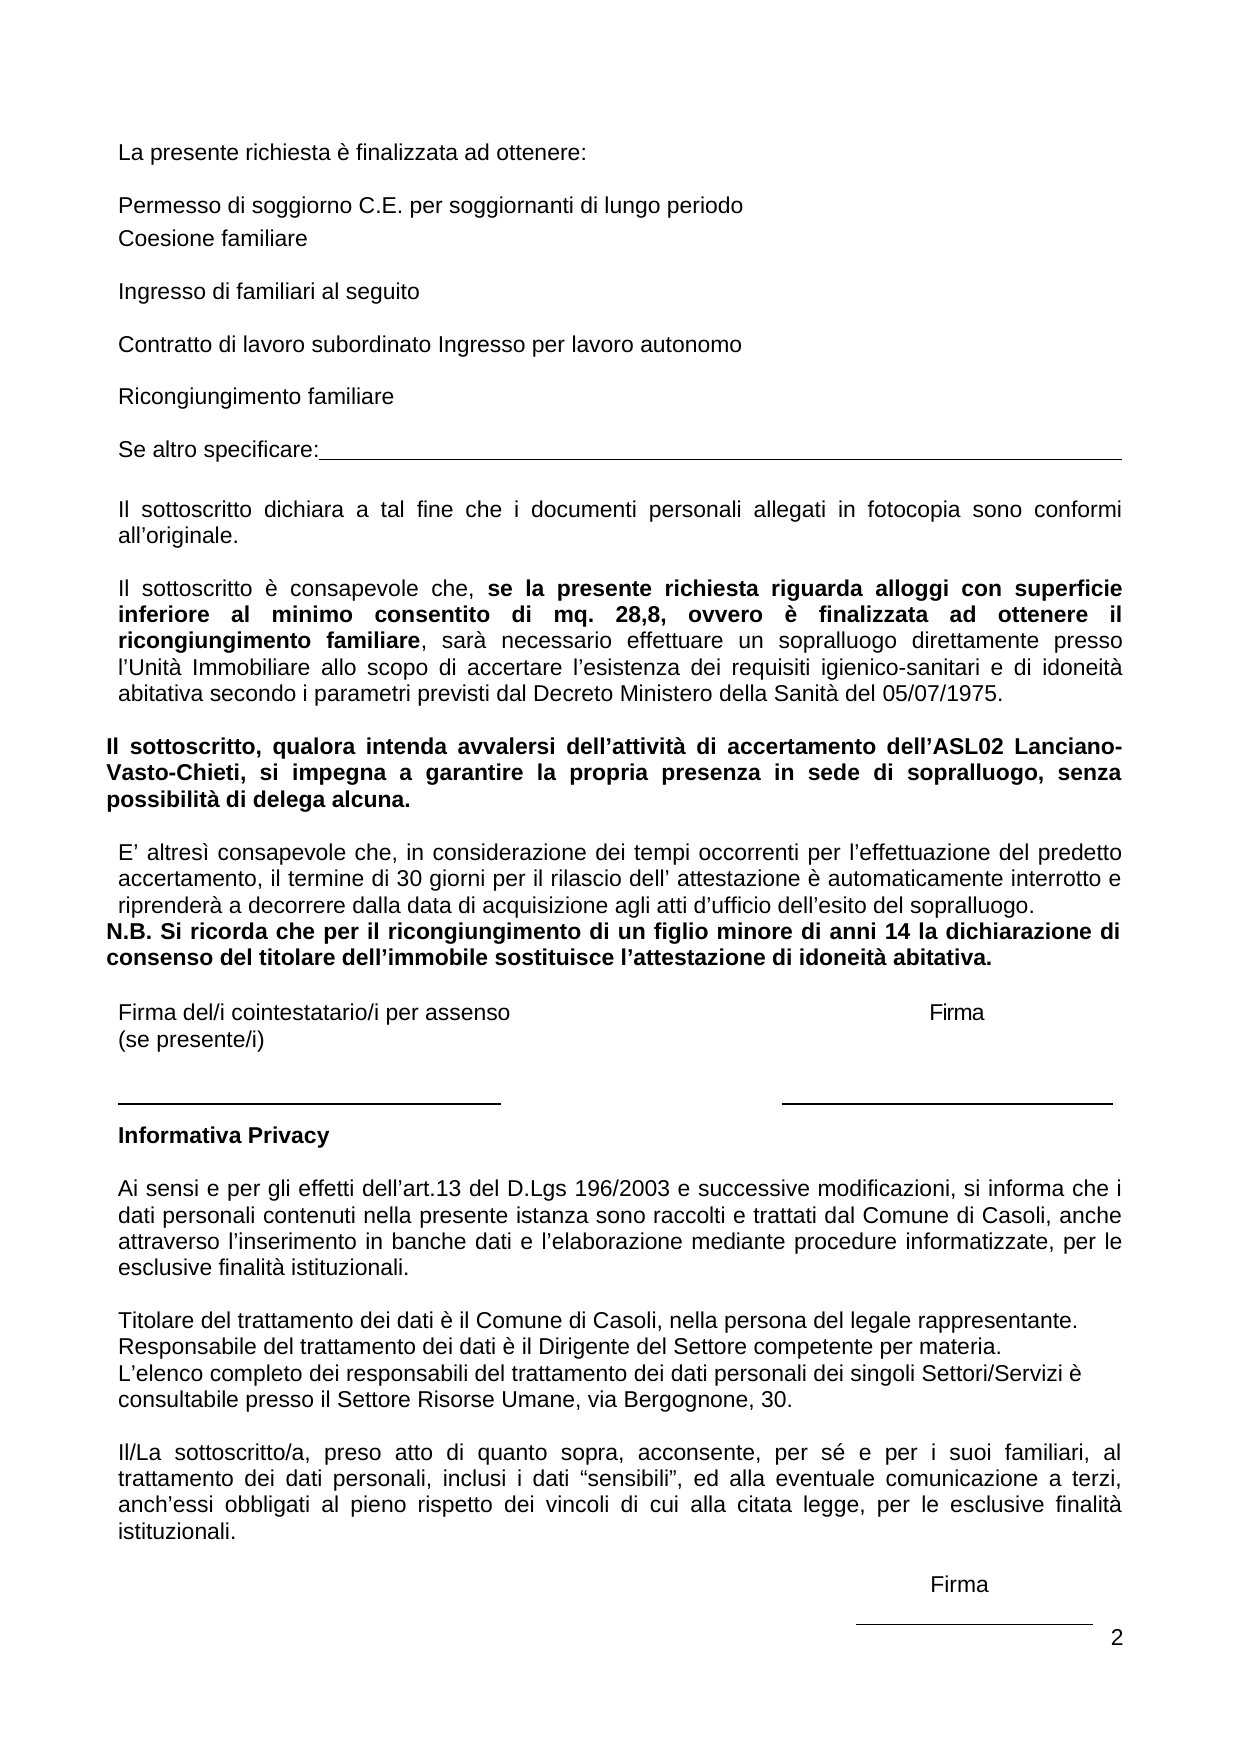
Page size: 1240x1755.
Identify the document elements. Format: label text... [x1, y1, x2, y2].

text E’ altresì consapevole che, in considerazione dei tempi occorrenti per l’effettuazione del predetto accertamento, il termine di 30 giorni per il rilascio dell’ attestazione è automaticamente interrotto e riprenderà a decorrere dalla data di acquisizione agli atti d’ufficio dell’esito del sopralluogo. [118, 839, 1123, 918]
text La presente richiesta è finalizzata ad ottenere: [118, 139, 1146, 166]
text Titolare del trattamento dei dati è il Comune di Casoli, nella persona del legale rappresentante. Responsabile del trattamento dei dati è il Dirigente del Settore competente per materia. [118, 1307, 1146, 1360]
text Il sottoscritto è consapevole che, se la presente richiesta riguarda alloggi con superficie inferiore al minimo consentito di mq. 28,8, ovvero è finalizzata ad ottenere il ricongiungimento familiare, sarà necessario effettuare un sopralluogo direttamente presso l’Unità Immobiliare allo scopo di accertare l’esistenza dei requisiti igienico-sanitari e di idoneità abitativa secondo i parametri previsti dal Decreto Ministero della Sanità del 05/07/1975. [118, 575, 1123, 706]
text Firma del/i cointestatario/i per assenso Firma (se presente/i) [118, 999, 986, 1052]
text Contratto di lavoro subordinato Ingresso per lavoro autonomo Ricongiungimento familiare [118, 331, 744, 410]
subtitle Informativa Privacy [118, 1122, 1146, 1148]
text Il/La sottoscritto/a, preso atto di quanto sopra, acconsente, per sé e per i suoi familiari, al trattamento dei dati personali, inclusi i dati “sensibili”, ed alla eventuale comunicazione a terzi, anch’essi obbligati al pieno rispetto dei vincoli di cui alla citata legge, per le esclusive finalità istituzionali. [118, 1439, 1123, 1544]
text Ai sensi e per gli effetti dell’art.13 del D.Lgs 196/2003 e successive modificazioni, si informa che i dati personali contenuti nella presente istanza sono raccolti e trattati dal Comune di Casoli, anche attraverso l’inserimento in banche dati e l’elaborazione mediante procedure informatizzate, per le esclusive finalità istituzionali. [118, 1175, 1123, 1281]
subtitle Il sottoscritto, qualora intenda avvalersi dell’attività di accertamento dell’ASL02 Lanciano- Vasto-Chieti, si impegna a garantire la propria presenza in sede di sopralluogo, senza possibilità di delega alcuna. [106, 733, 1123, 812]
text Permesso di soggiorno C.E. per soggiornanti di lungo periodo Coesione familiare [118, 192, 746, 252]
text L’elenco completo dei responsabili del trattamento dei dati personali dei singoli Settori/Servizi è consultabile presso il Settore Risorse Umane, via Bergognone, 30. [118, 1360, 1146, 1412]
text Firma [106, 1571, 988, 1597]
text Se altro specificare: [118, 436, 1146, 462]
subtitle N.B. Si ricorda che per il ricongiungimento di un figlio minore di anni 14 la dichiarazione di consenso del titolare dell’immobile sostituisce l’attestazione di idoneità abitativa. [106, 918, 1123, 971]
text Ingresso di familiari al seguito [118, 278, 1146, 304]
text Il sottoscritto dichiara a tal fine che i documenti personali allegati in fotocopia sono conformi all’originale. [118, 496, 1123, 549]
